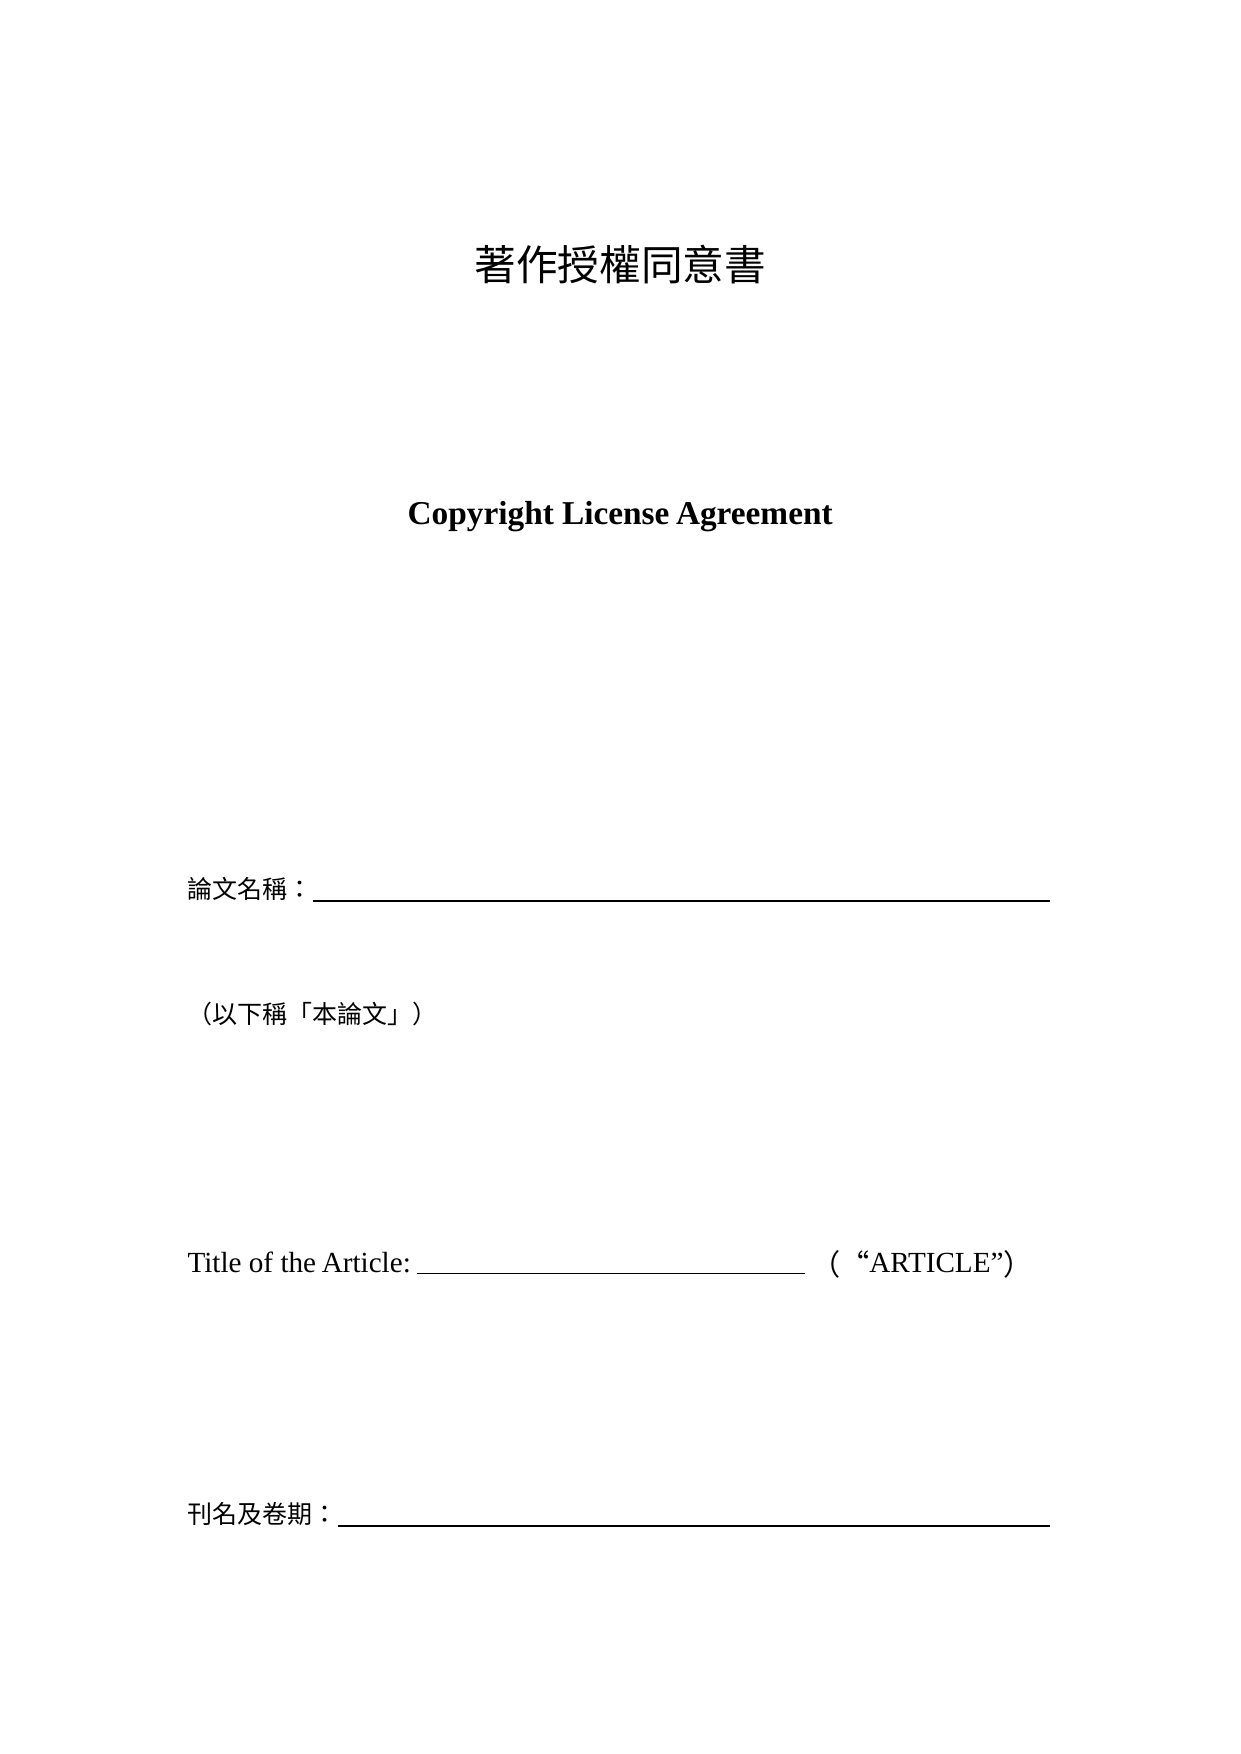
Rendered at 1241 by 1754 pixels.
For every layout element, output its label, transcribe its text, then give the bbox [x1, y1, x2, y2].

text 論文名稱： [187, 846, 1053, 908]
text 刊名及卷期： [187, 1471, 1053, 1533]
subtitle 著作授權同意書 [187, 221, 1053, 283]
text Title of the Article: （“ARTICLE”） [187, 1221, 1053, 1283]
text （以下稱「本論文」） [187, 971, 1053, 1033]
text Copyright License Agreement [187, 471, 1053, 533]
